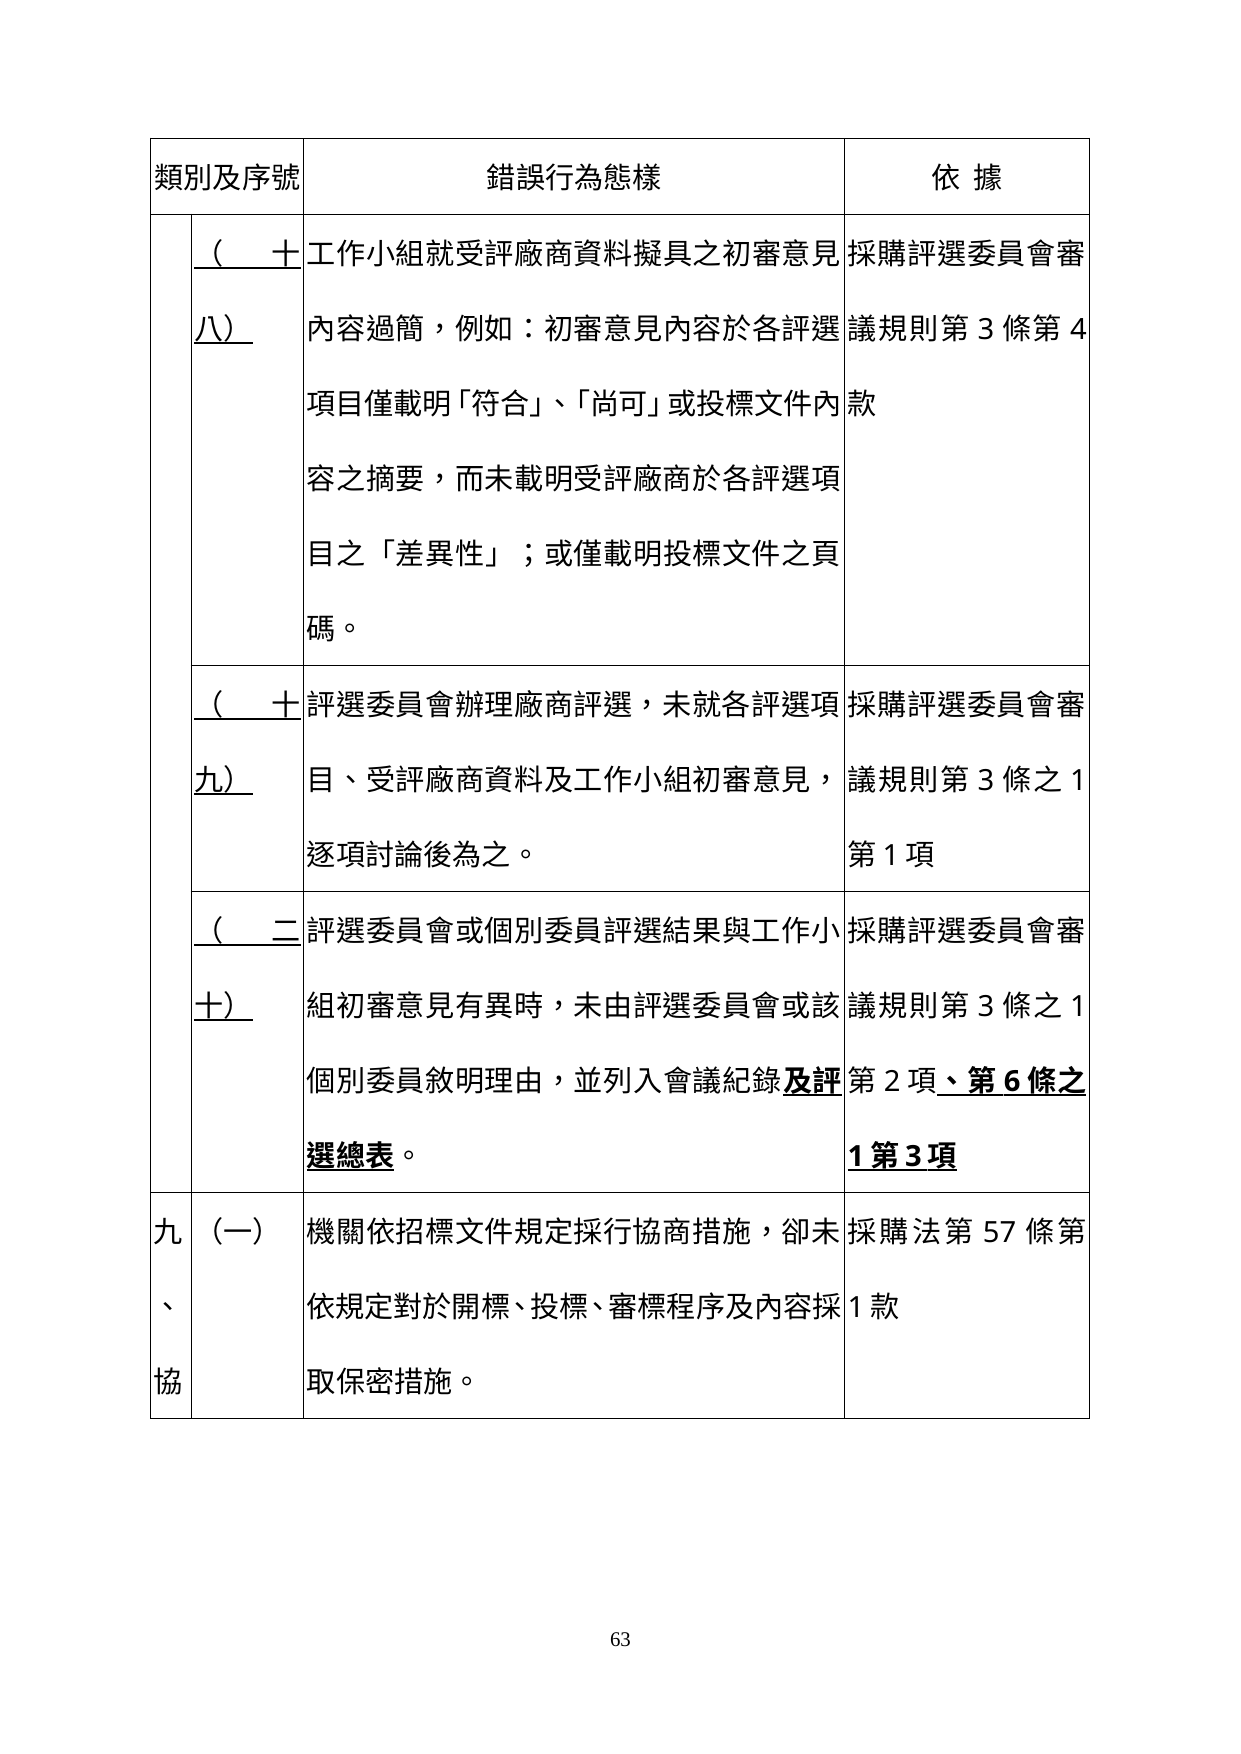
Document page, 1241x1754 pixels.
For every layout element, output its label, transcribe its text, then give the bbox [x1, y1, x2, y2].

table_cell 採購評選委員會審議規則第3條之1第2項、第6條之1第3項 [845, 892, 1089, 1192]
table_cell 採購評選委員會審議規則第3條第4款 [845, 215, 1089, 664]
table_cell 採購評選委員會審議規則第3條之1第1項 [845, 666, 1089, 891]
table_cell 採購法第57條第1款 [845, 1193, 1089, 1418]
table_header 依 據 [845, 139, 1089, 213]
table_cell （二十） [192, 892, 303, 1192]
table_cell （十八） [192, 215, 303, 664]
table_header 錯誤行為態樣 [304, 139, 844, 213]
table_cell 九、協 [151, 1193, 191, 1418]
table_cell [151, 215, 191, 1192]
table_cell （十九） [192, 666, 303, 891]
table_header 類別及序號 [151, 139, 303, 213]
table_cell （一） [192, 1193, 303, 1418]
table_cell 評選委員會辦理廠商評選，未就各評選項目、受評廠商資料及工作小組初審意見，逐項討論後為之。 [304, 666, 844, 891]
table_cell 評選委員會或個別委員評選結果與工作小組初審意見有異時，未由評選委員會或該個別委員敘明理由，並列入會議紀錄及評選總表。 [304, 892, 844, 1192]
table_cell 工作小組就受評廠商資料擬具之初審意見內容過簡，例如：初審意見內容於各評選項目僅載明「符合」、「尚可」或投標文件內容之摘要，而未載明受評廠商於各評選項目之「差異性」；或僅載明投標文件之頁碼。 [304, 215, 844, 664]
table_cell 機關依招標文件規定採行協商措施，卻未依規定對於開標、投標、審標程序及內容採取保密措施。 [304, 1193, 844, 1418]
